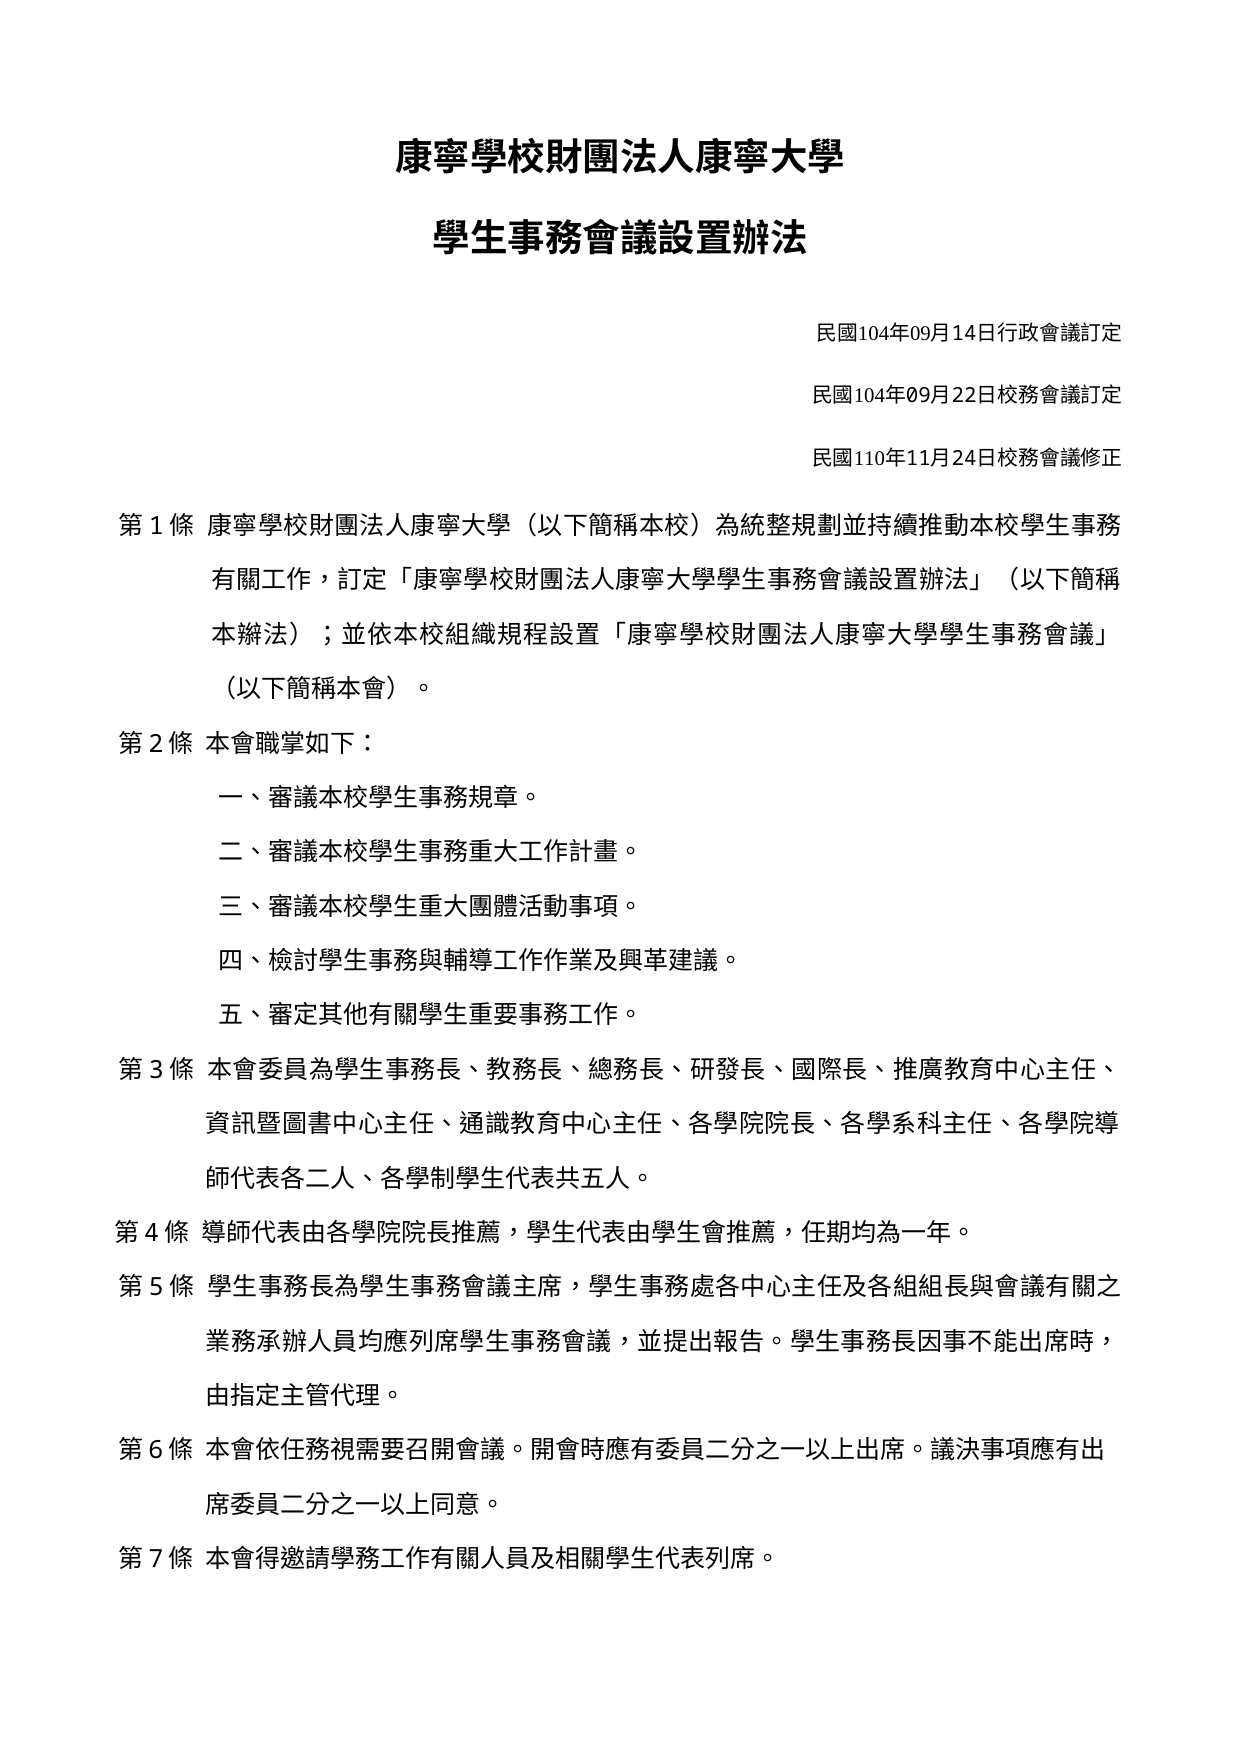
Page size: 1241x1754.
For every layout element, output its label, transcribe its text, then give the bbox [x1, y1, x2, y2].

text 第2條 本會職掌如下： [118, 723, 1122, 759]
text 康寧學校財團法人康寧大學 [118, 127, 1122, 181]
text 第7條 本會得邀請學務工作有關人員及相關學生代表列席。 [118, 1539, 1122, 1575]
text 第1條 康寧學校財團法人康寧大學（以下簡稱本校）為統整規劃並持續推動本校學生事務有關工作，訂定「康寧學校財團法人康寧大學學生事務會議設置辦法」（以下簡稱本辮法）；並依本校組織規程設置「康寧學校財團法人康寧大學學生事務會議」（以下簡稱本會）。 [118, 506, 1122, 705]
text 四、檢討學生事務與輔導工作作業及興革建議。 [218, 941, 1122, 977]
text 三、審議本校學生重大團體活動事項。 [218, 886, 1122, 922]
text 第3條 本會委員為學生事務長、教務長、總務長、研發長、國際長、推廣教育中心主任、資訊暨圖書中心主任、通識教育中心主任、各學院院長、各學系科主任、各學院導師代表各二人、各學制學生代表共五人。 [118, 1049, 1122, 1194]
text 五、審定其他有關學生重要事務工作。 [218, 995, 1122, 1031]
text 第4條 導師代表由各學院院長推薦，學生代表由學生會推薦，任期均為一年。 [114, 1212, 1122, 1249]
text 二、審議本校學生事務重大工作計畫。 [218, 832, 1122, 868]
text 民國104年09月22日校務會議訂定 [118, 352, 1122, 415]
text 民國110年11月24日校務會議修正 [118, 415, 1122, 477]
text 民國104年09月14日行政會議訂定 [118, 290, 1122, 352]
text 一、審議本校學生事務規章。 [218, 777, 1122, 814]
text 學生事務會議設置辦法 [118, 208, 1122, 263]
text 第6條 本會依任務視需要召開會議。開會時應有委員二分之一以上出席。議決事項應有出席委員二分之一以上同意。 [118, 1430, 1122, 1521]
text 第5條 學生事務長為學生事務會議主席，學生事務處各中心主任及各組組長與會議有關之業務承辦人員均應列席學生事務會議，並提出報告。學生事務長因事不能出席時，由指定主管代理。 [118, 1267, 1122, 1412]
